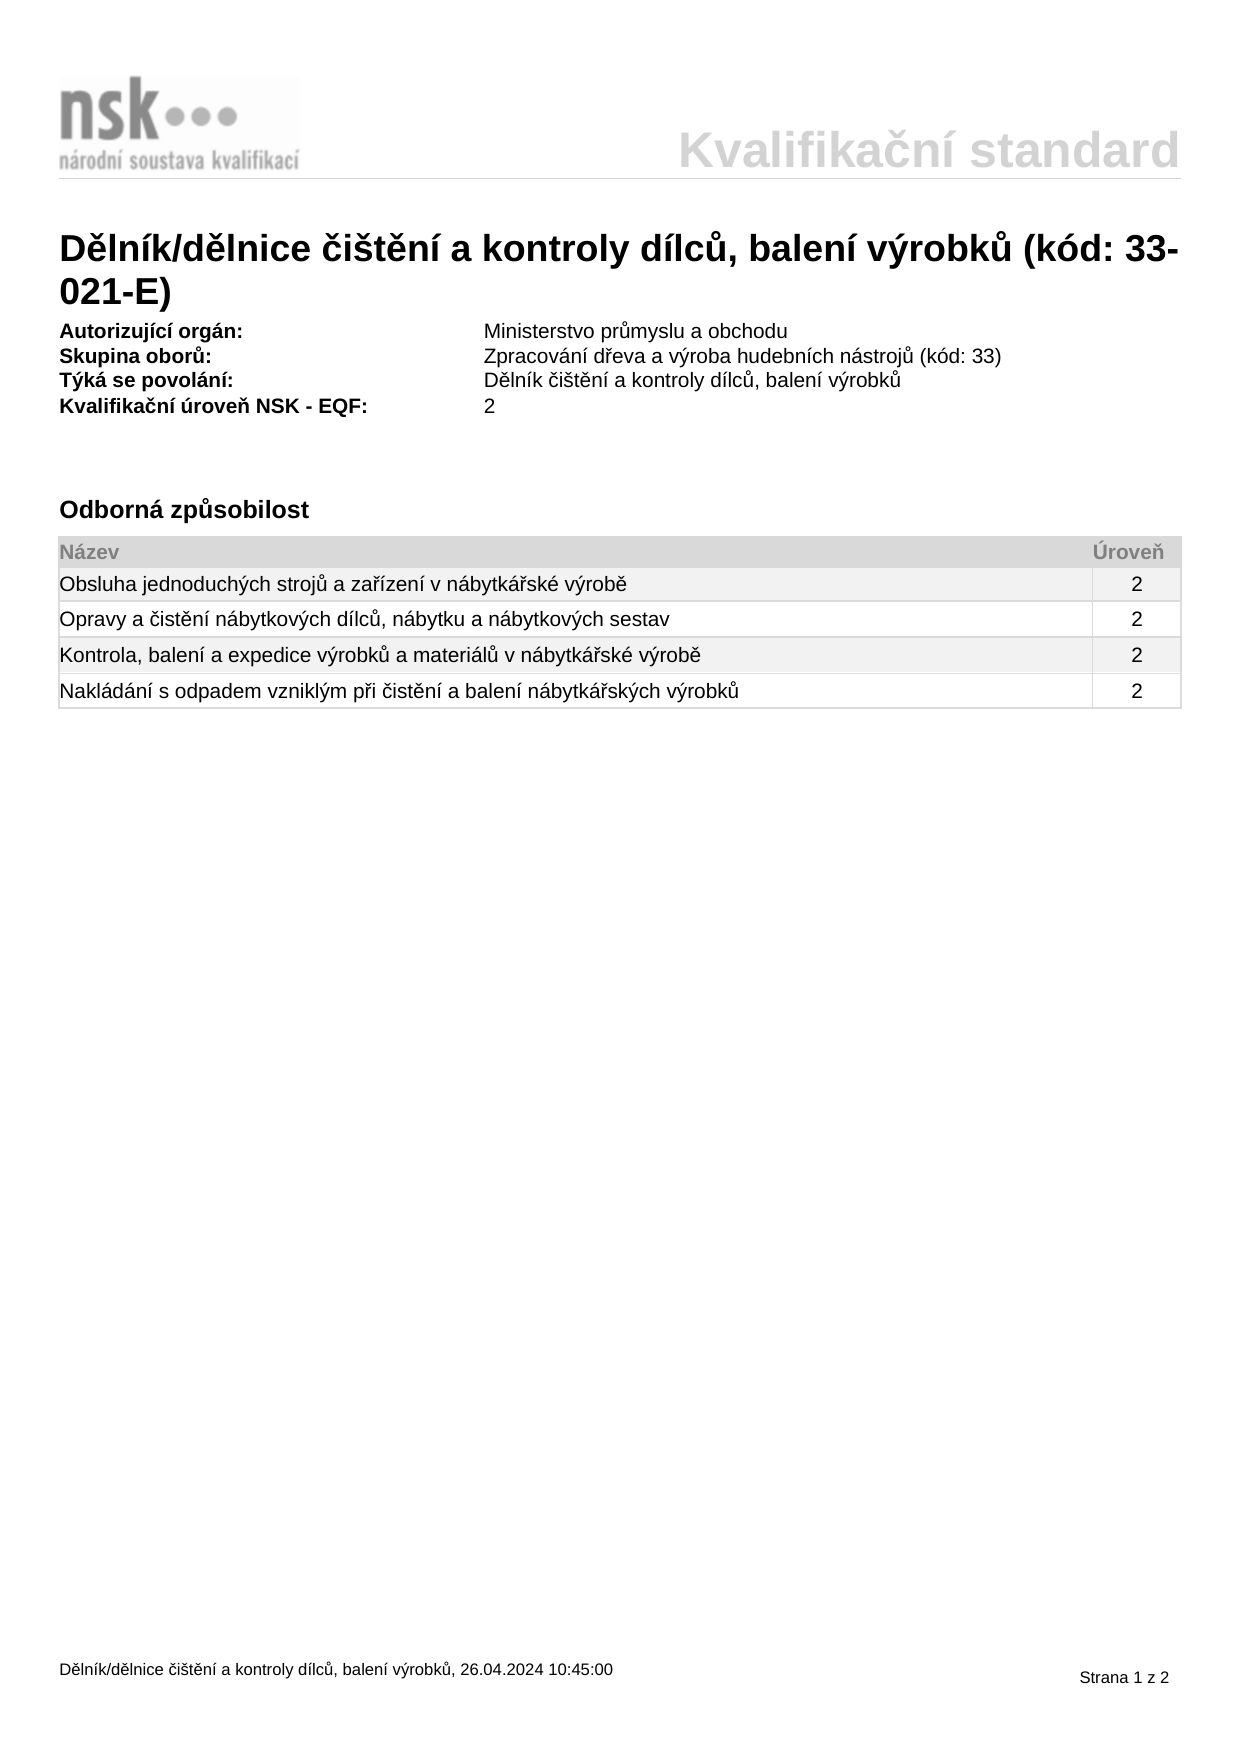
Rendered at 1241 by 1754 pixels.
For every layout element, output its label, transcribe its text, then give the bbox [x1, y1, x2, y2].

table_cell [620, 196, 626, 224]
table_cell [1169, 1484, 1181, 1659]
table_cell [1093, 709, 1169, 1007]
table_cell [862, 196, 1093, 224]
table_cell [1169, 1307, 1181, 1484]
table_cell [59, 709, 483, 1007]
table_cell 2 [1093, 674, 1180, 707]
table_cell [484, 709, 620, 1007]
table_cell Ministerstvo průmyslu a obchodu [484, 319, 1181, 344]
table_cell [484, 524, 620, 536]
table_cell [484, 172, 620, 178]
table_cell Nakládání s odpadem vzniklým při čistění a balení nábytkářských výrobků [60, 674, 1092, 707]
table_cell Týká se povolání: [59, 368, 483, 392]
table_cell [1169, 196, 1181, 224]
table_cell Autorizující orgán: [59, 319, 483, 343]
table_cell [620, 418, 626, 489]
table_cell 2 [1093, 602, 1180, 636]
table_cell [626, 1007, 862, 1307]
table_cell [626, 418, 862, 489]
table_cell [484, 196, 620, 224]
table_cell [1169, 524, 1181, 536]
table_cell [626, 1307, 862, 1484]
table_cell Úroveň [1093, 538, 1180, 566]
table_cell [59, 1007, 483, 1307]
table_cell [59, 1484, 483, 1659]
table_cell 2 [1093, 568, 1180, 600]
table_cell [484, 1484, 620, 1659]
table_cell [620, 1007, 626, 1307]
table_cell [620, 1307, 626, 1484]
table_cell [59, 196, 483, 224]
table_cell Zpracování dřeva a výroba hudebních nástrojů (kód: 33) [484, 344, 1181, 368]
table_cell [862, 524, 1093, 536]
table_cell [484, 313, 620, 319]
table_cell [1093, 1007, 1169, 1307]
table_cell [862, 1484, 1093, 1659]
table_cell [1093, 524, 1169, 536]
table_cell [59, 524, 483, 536]
table_cell Kontrola, balení a expedice výrobků a materiálů v nábytkářské výrobě [60, 638, 1092, 672]
table_cell [620, 709, 626, 1007]
table_cell [620, 1484, 626, 1659]
table_cell 2 [1093, 638, 1180, 672]
table_cell [1093, 313, 1169, 319]
table_cell [862, 1307, 1093, 1484]
table_cell [862, 709, 1093, 1007]
picture [58, 59, 621, 172]
table_cell [59, 418, 483, 489]
table_cell Dělník/dělnice čištění a kontroly dílců, balení výrobků, 26.04.2024 10:45:00 [59, 1660, 862, 1696]
table_cell [1169, 1660, 1181, 1696]
table_cell [1169, 1007, 1181, 1307]
table_cell Odborná způsobilost [59, 490, 1181, 524]
table_cell [59, 1307, 483, 1484]
table_cell Obsluha jednoduchých strojů a zařízení v nábytkářské výrobě [60, 568, 1092, 600]
table_cell [484, 1007, 620, 1307]
table_cell [1093, 1307, 1169, 1484]
table_header [621, 59, 626, 172]
table_cell [1169, 709, 1181, 1007]
table_cell [1093, 1484, 1169, 1659]
table_cell [59, 179, 1181, 196]
table_cell [862, 313, 1093, 319]
table_cell Strana 1 z 2 [862, 1660, 1169, 1696]
table_cell [620, 524, 626, 536]
table_cell [1169, 313, 1181, 319]
table_cell [862, 1007, 1093, 1307]
table_header Kvalifikační standard [626, 59, 1181, 178]
table_cell [59, 172, 483, 178]
table_cell Skupina oborů: [59, 344, 483, 368]
table_cell [1169, 418, 1181, 489]
table_cell [1093, 418, 1169, 489]
table_cell Opravy a čistění nábytkových dílců, nábytku a nábytkových sestav [60, 602, 1092, 636]
table_cell Dělník/dělnice čištění a kontroly dílců, balení výrobků (kód: 33-021-E) [59, 224, 1181, 313]
table_cell Dělník čištění a kontroly dílců, balení výrobků [484, 368, 1181, 393]
table_cell [626, 524, 862, 536]
table_cell [626, 196, 862, 224]
table_cell [626, 313, 862, 319]
table_cell [484, 1307, 620, 1484]
table_cell [626, 1484, 862, 1659]
table_cell Kvalifikační úroveň NSK - EQF: [59, 394, 483, 417]
table_cell [484, 418, 620, 489]
table_cell Název [60, 538, 1092, 566]
table_cell [1093, 196, 1169, 224]
table_cell [59, 313, 483, 319]
table_cell 2 [484, 394, 1181, 417]
table_cell [626, 709, 862, 1007]
table_cell [862, 418, 1093, 489]
